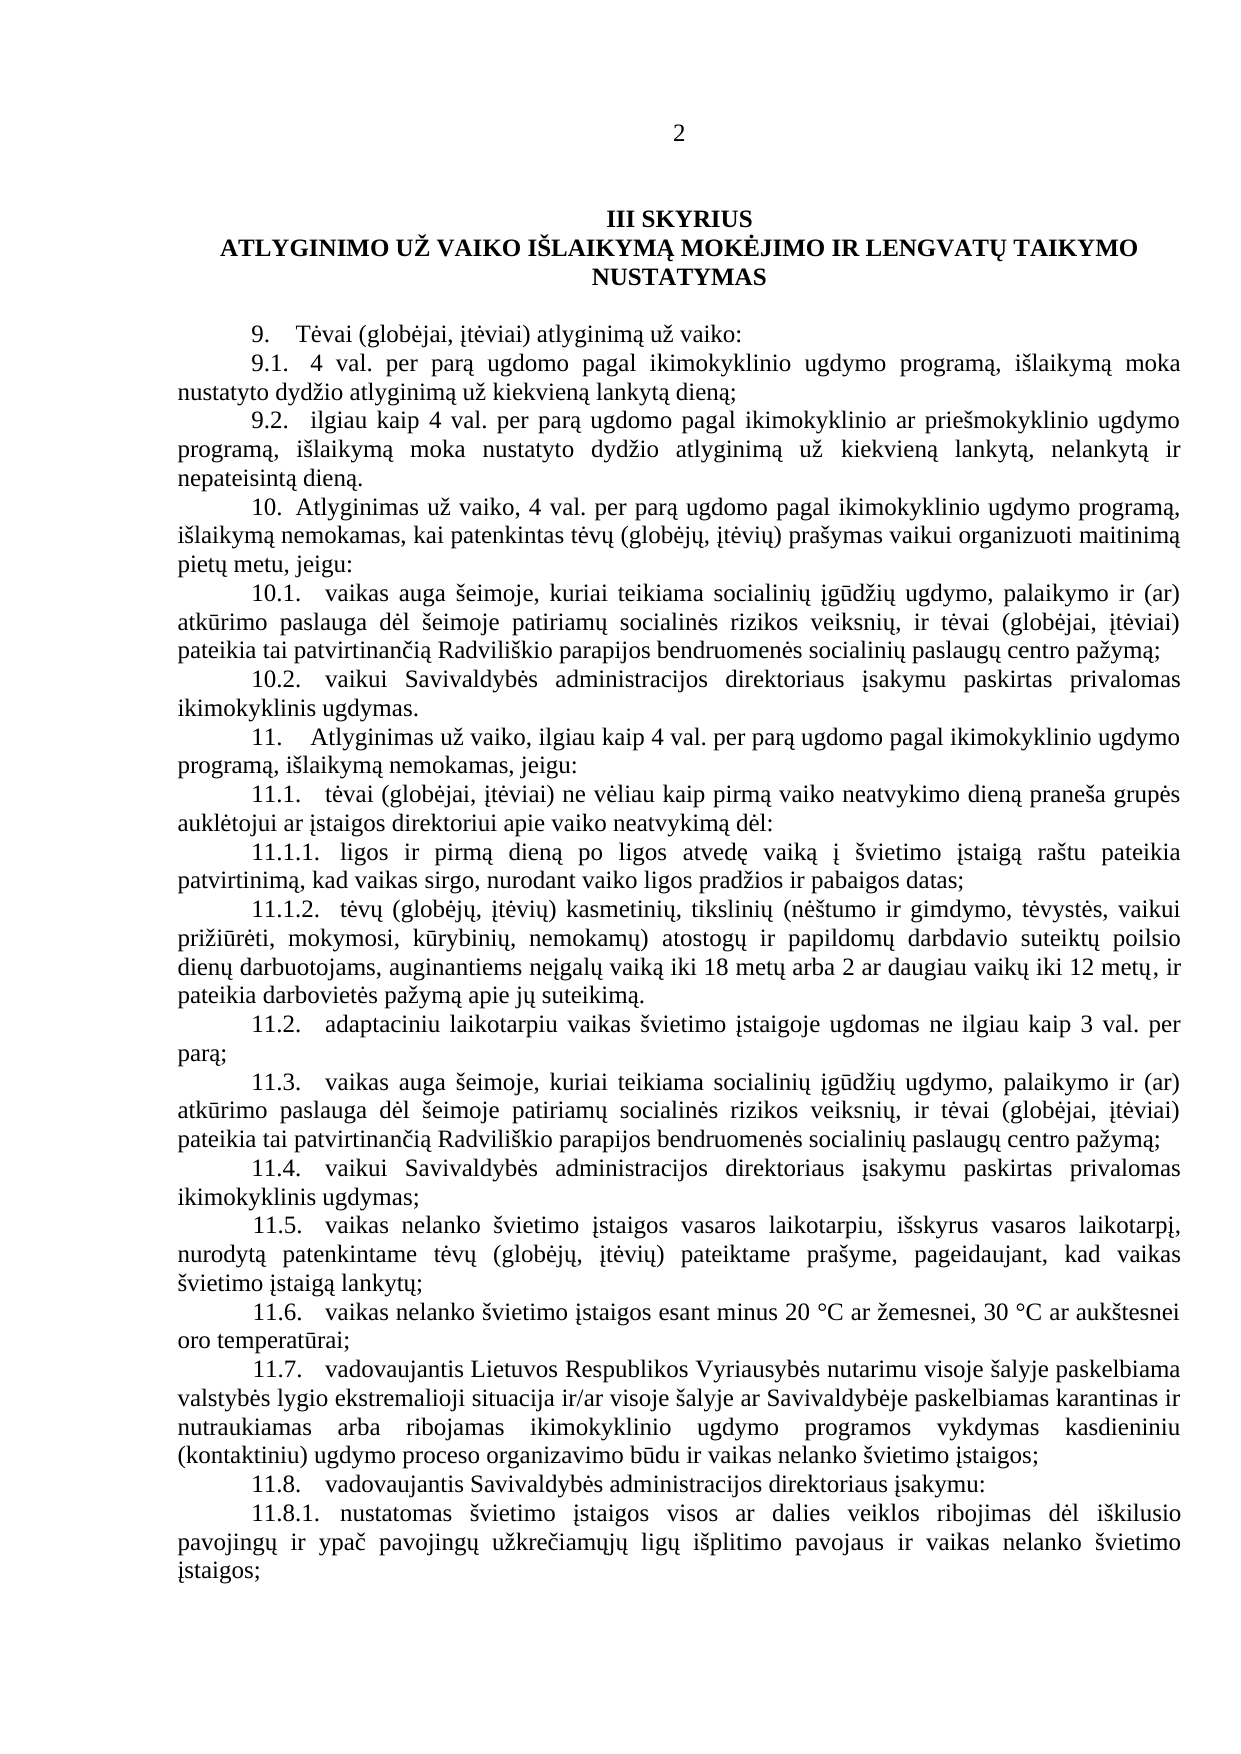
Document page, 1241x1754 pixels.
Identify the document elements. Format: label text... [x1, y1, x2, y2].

text 11.4. vaikui Savivaldybės administracijos direktoriaus įsakymu paskirtas privalomas ikimokyklinis ugdymas; [177, 1153, 1181, 1211]
text 11.3. vaikas auga šeimoje, kuriai teikiama socialinių įgūdžių ugdymo, palaikymo ir (ar) atkūrimo paslauga dėl šeimoje patiriamų socialinės rizikos veiksnių, ir tėvai (globėjai, įtėviai) pateikia tai patvirtinančią Radviliškio parapijos bendruomenės socialinių paslaugų centro pažymą; [177, 1067, 1181, 1153]
text 11. Atlyginimas už vaiko, ilgiau kaip 4 val. per parą ugdomo pagal ikimokyklinio ugdymo programą, išlaikymą nemokamas, jeigu: [177, 722, 1181, 779]
text 10.1. vaikas auga šeimoje, kuriai teikiama socialinių įgūdžių ugdymo, palaikymo ir (ar) atkūrimo paslauga dėl šeimoje patiriamų socialinės rizikos veiksnių, ir tėvai (globėjai, įtėviai) pateikia tai patvirtinančią Radviliškio parapijos bendruomenės socialinių paslaugų centro pažymą; [177, 578, 1181, 664]
text 11.2. adaptaciniu laikotarpiu vaikas švietimo įstaigoje ugdomas ne ilgiau kaip 3 val. per parą; [177, 1009, 1181, 1067]
text 11.1. tėvai (globėjai, įtėviai) ne vėliau kaip pirmą vaiko neatvykimo dieną praneša grupės auklėtojui ar įstaigos direktoriui apie vaiko neatvykimą dėl: [177, 779, 1181, 837]
text III SKYRIUS [177, 204, 1181, 233]
text 11.1.2. tėvų (globėjų, įtėvių) kasmetinių, tikslinių (nėštumo ir gimdymo, tėvystės, vaikui prižiūrėti, mokymosi, kūrybinių, nemokamų) atostogų ir papildomų darbdavio suteiktų poilsio dienų darbuotojams, auginantiems neįgalų vaiką iki 18 metų arba 2 ar daugiau vaikų iki 12 metų, ir pateikia darbovietės pažymą apie jų suteikimą. [177, 894, 1181, 1009]
text 11.8. vadovaujantis Savivaldybės administracijos direktoriaus įsakymu: [177, 1469, 1181, 1498]
text ATLYGINIMO UŽ VAIKO IŠLAIKYMĄ MOKĖJIMO IR LENGVATŲ TAIKYMO NUSTATYMAS [177, 233, 1181, 291]
text 10. Atlyginimas už vaiko, 4 val. per parą ugdomo pagal ikimokyklinio ugdymo programą, išlaikymą nemokamas, kai patenkintas tėvų (globėjų, įtėvių) prašymas vaikui organizuoti maitinimą pietų metu, jeigu: [177, 492, 1181, 578]
text 9.1. 4 val. per parą ugdomo pagal ikimokyklinio ugdymo programą, išlaikymą moka nustatyto dydžio atlyginimą už kiekvieną lankytą dieną; [177, 348, 1181, 406]
text 11.8.1. nustatomas švietimo įstaigos visos ar dalies veiklos ribojimas dėl iškilusio pavojingų ir ypač pavojingų užkrečiamųjų ligų išplitimo pavojaus ir vaikas nelanko švietimo įstaigos; [177, 1498, 1181, 1584]
text 9.2. ilgiau kaip 4 val. per parą ugdomo pagal ikimokyklinio ar priešmokyklinio ugdymo programą, išlaikymą moka nustatyto dydžio atlyginimą už kiekvieną lankytą, nelankytą ir nepateisintą dieną. [177, 406, 1181, 492]
text 11.5. vaikas nelanko švietimo įstaigos vasaros laikotarpiu, išskyrus vasaros laikotarpį, nurodytą patenkintame tėvų (globėjų, įtėvių) pateiktame prašyme, pageidaujant, kad vaikas švietimo įstaigą lankytų; [177, 1211, 1181, 1297]
text 10.2. vaikui Savivaldybės administracijos direktoriaus įsakymu paskirtas privalomas ikimokyklinis ugdymas. [177, 664, 1181, 722]
text 11.7. vadovaujantis Lietuvos Respublikos Vyriausybės nutarimu visoje šalyje paskelbiama valstybės lygio ekstremalioji situacija ir/ar visoje šalyje ar Savivaldybėje paskelbiamas karantinas ir nutraukiamas arba ribojamas ikimokyklinio ugdymo programos vykdymas kasdieniniu (kontaktiniu) ugdymo proceso organizavimo būdu ir vaikas nelanko švietimo įstaigos; [177, 1354, 1181, 1469]
text 11.1.1. ligos ir pirmą dieną po ligos atvedę vaiką į švietimo įstaigą raštu pateikia patvirtinimą, kad vaikas sirgo, nurodant vaiko ligos pradžios ir pabaigos datas; [177, 837, 1181, 894]
text 9. Tėvai (globėjai, įtėviai) atlyginimą už vaiko: [177, 319, 1181, 348]
text 11.6. vaikas nelanko švietimo įstaigos esant minus 20 °C ar žemesnei, 30 °C ar aukštesnei oro temperatūrai; [177, 1297, 1181, 1354]
